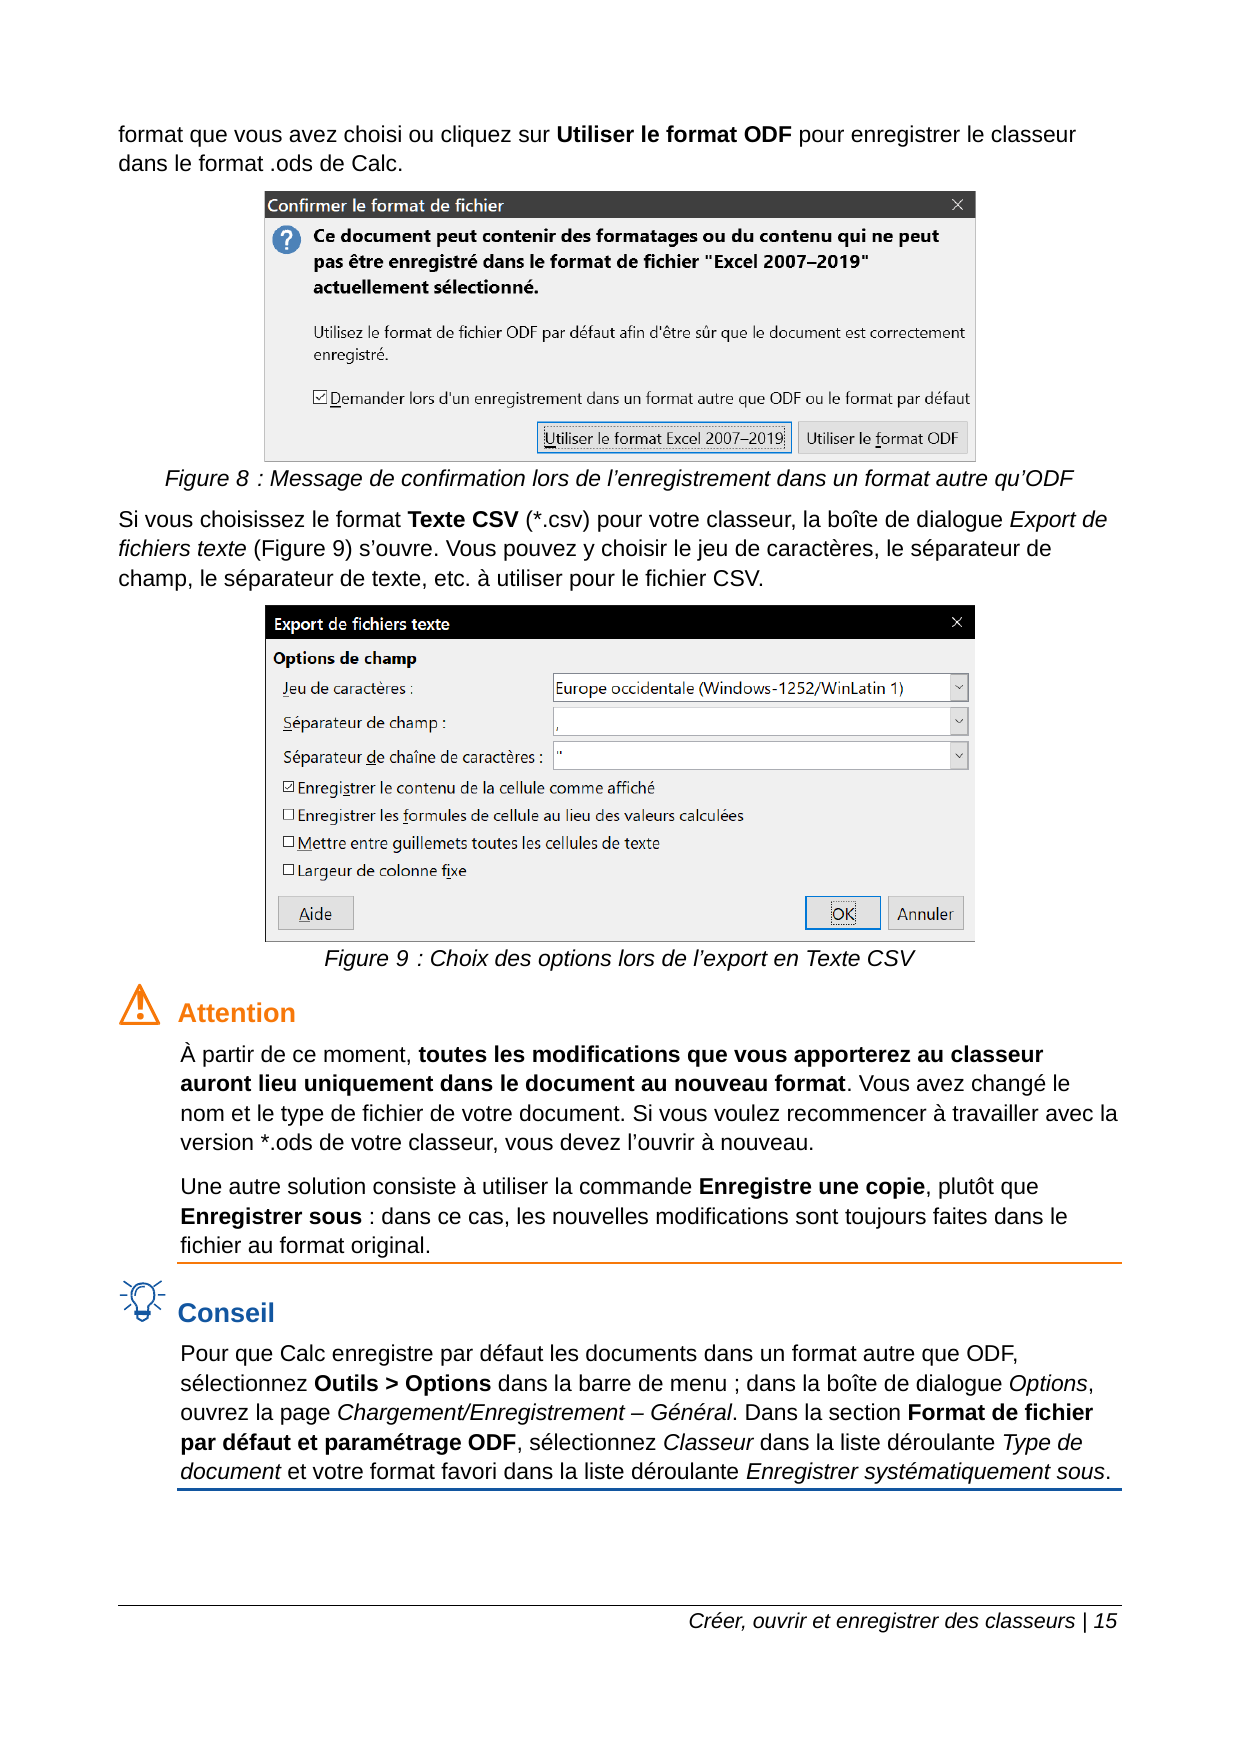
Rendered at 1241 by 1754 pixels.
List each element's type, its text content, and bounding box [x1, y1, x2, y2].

picture [264, 191, 976, 462]
text Figure 9 : Choix des options lors de l’export en Texte CSV [118, 941, 1122, 971]
text Si vous choisissez le format Texte CSV (*.csv) pour votre classeur, la boîte de dialogue Export de fichiers texte (Figure 9) s’ouvre. Vous pouvez y choisir le jeu de caractères, le séparateur de champ, le séparateur de texte, etc. à utiliser pour le fichier CSV. [118, 503, 1122, 591]
text Une autre solution consiste à utiliser la commande Enregistre une copie, plutôt que Enregistrer sous : dans ce cas, les nouvelles modifications sont toujours faites dans le fichier au format original. [177, 1168, 1122, 1262]
list Attention [118, 983, 1122, 1028]
picture [265, 605, 975, 942]
list Conseil [118, 1279, 1122, 1328]
text Pour que Calc enregistre par défaut les documents dans un format autre que ODF, sélectionnez Outils > Options dans la barre de menu ; dans la boîte de dialogue Options, ouvrez la page Chargement/Enregistrement – Général. Dans la section Format de fichier par défaut et paramétrage ODF, sélectionnez Classeur dans la liste déroulante Type de document et votre format favori dans la liste déroulante Enregistrer systématiquement sous. [177, 1335, 1122, 1488]
text Figure 8 : Message de confirmation lors de l’enregistrement dans un format autre qu’ODF [118, 462, 1122, 492]
text À partir de ce moment, toutes les modifications que vous apporterez au classeur auront lieu uniquement dans le document au nouveau format. Vous avez changé le nom et le type de fichier de votre document. Si vous voulez recommencer à travailler avec la version *.ods de votre classeur, vous devez l’ouvrir à nouveau. [177, 1036, 1122, 1157]
text format que vous avez choisi ou cliquez sur Utiliser le format ODF pour enregistrer le classeur dans le format .ods de Calc. [118, 118, 1122, 176]
